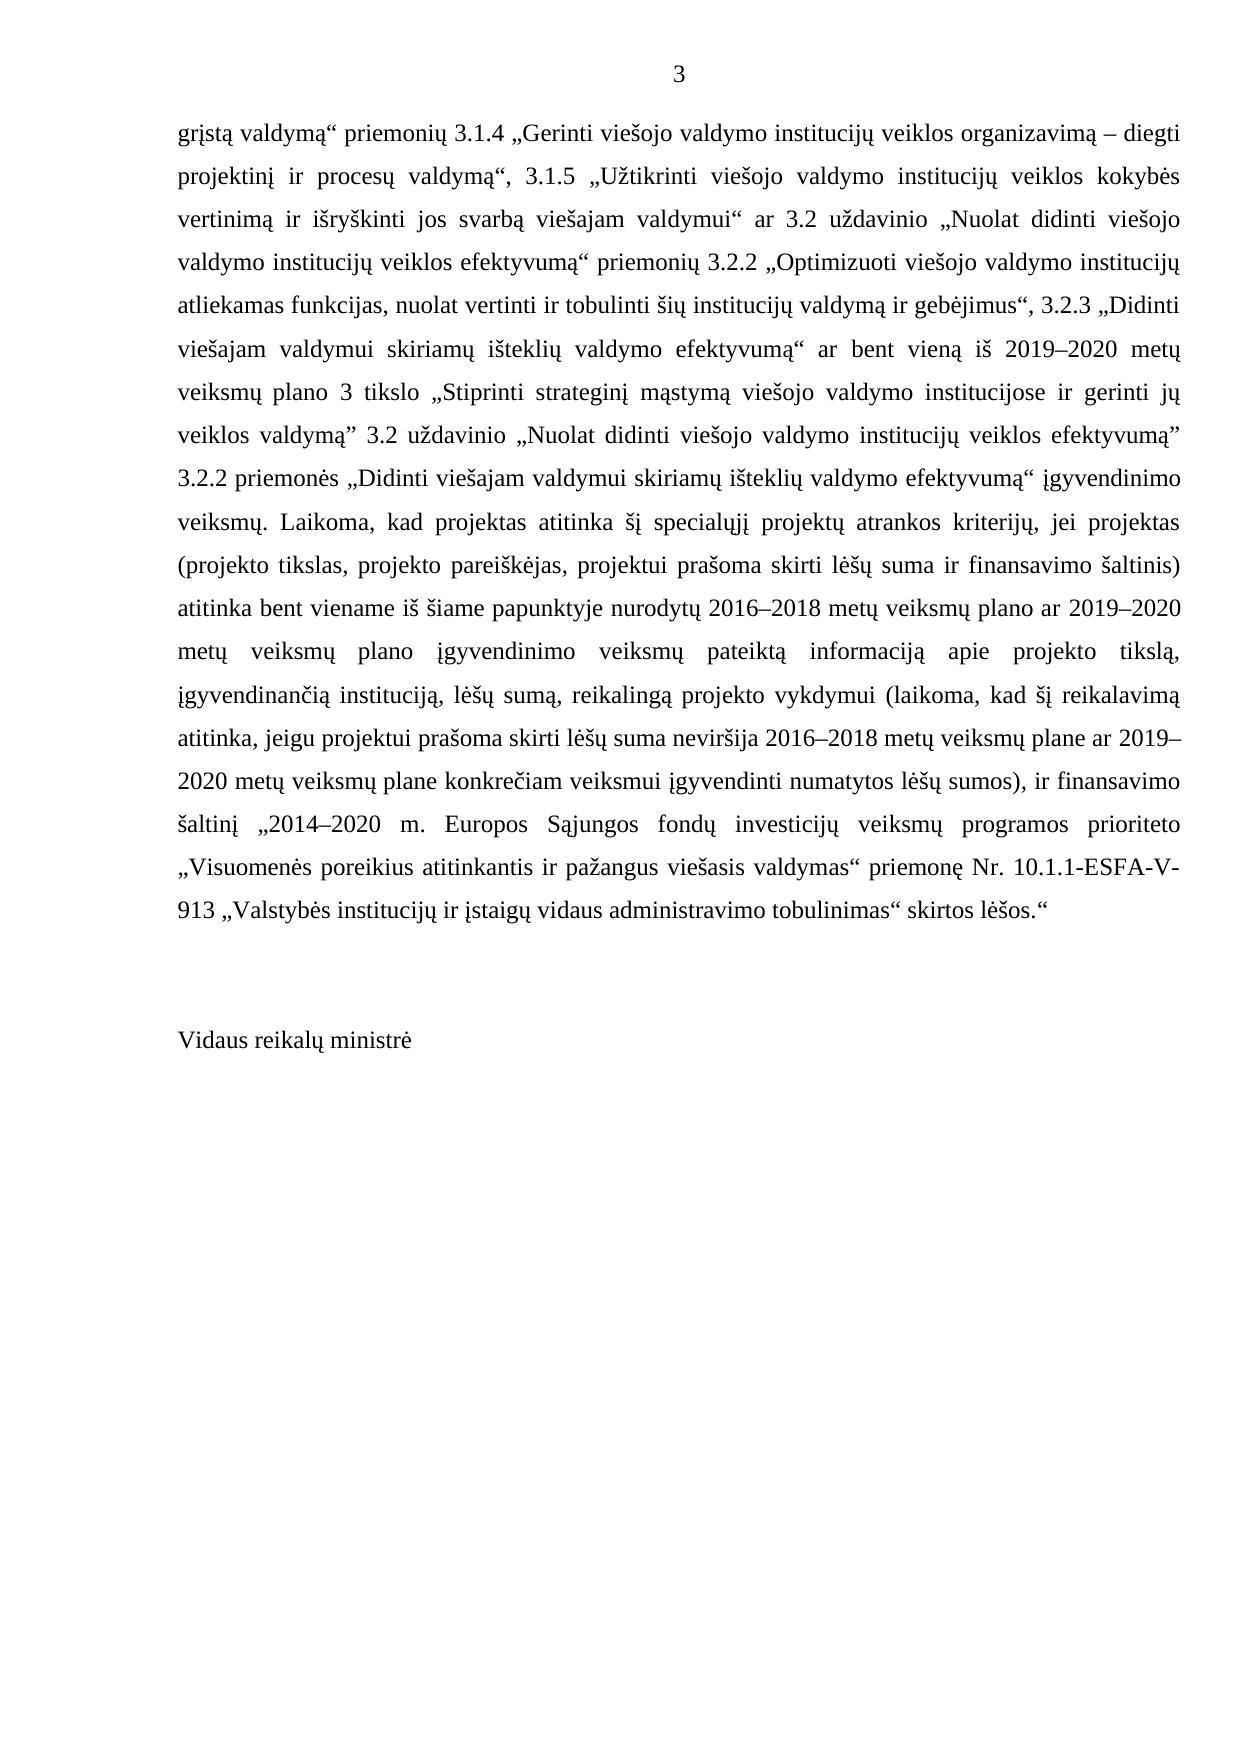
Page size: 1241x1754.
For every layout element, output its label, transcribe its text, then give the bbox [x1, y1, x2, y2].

text grįstą valdymą“ priemonių 3.1.4 „Gerinti viešojo valdymo institucijų veiklos organizavimą – diegti projektinį ir procesų valdymą“, 3.1.5 „Užtikrinti viešojo valdymo institucijų veiklos kokybės vertinimą ir išryškinti jos svarbą viešajam valdymui“ ar 3.2 uždavinio „Nuolat didinti viešojo valdymo institucijų veiklos efektyvumą“ priemonių 3.2.2 „Optimizuoti viešojo valdymo institucijų atliekamas funkcijas, nuolat vertinti ir tobulinti šių institucijų valdymą ir gebėjimus“, 3.2.3 „Didinti viešajam valdymui skiriamų išteklių valdymo efektyvumą“ ar bent vieną iš 2019–2020 metų veiksmų plano 3 tikslo „Stiprinti strateginį mąstymą viešojo valdymo institucijose ir gerinti jų veiklos valdymą” 3.2 uždavinio „Nuolat didinti viešojo valdymo institucijų veiklos efektyvumą” 3.2.2 priemonės „Didinti viešajam valdymui skiriamų išteklių valdymo efektyvumą“ įgyvendinimo veiksmų. Laikoma, kad projektas atitinka šį specialųjį projektų atrankos kriterijų, jei projektas (projekto tikslas, projekto pareiškėjas, projektui prašoma skirti lėšų suma ir finansavimo šaltinis) atitinka bent viename iš šiame papunktyje nurodytų 2016–2018 metų veiksmų plano ar 2019–2020 metų veiksmų plano įgyvendinimo veiksmų pateiktą informaciją apie projekto tikslą, įgyvendinančią instituciją, lėšų sumą, reikalingą projekto vykdymui (laikoma, kad šį reikalavimą atitinka, jeigu projektui prašoma skirti lėšų suma neviršija 2016–2018 metų veiksmų plane ar 2019–2020 metų veiksmų plane konkrečiam veiksmui įgyvendinti numatytos lėšų sumos), ir finansavimo šaltinį „2014–2020 m. Europos Sąjungos fondų investicijų veiksmų programos prioriteto „Visuomenės poreikius atitinkantis ir pažangus viešasis valdymas“ priemonę Nr. 10.1.1-ESFA-V-913 „Valstybės institucijų ir įstaigų vidaus administravimo tobulinimas“ skirtos lėšos.“ [177, 118, 1181, 924]
text Vidaus reikalų ministrė [177, 1025, 1181, 1054]
